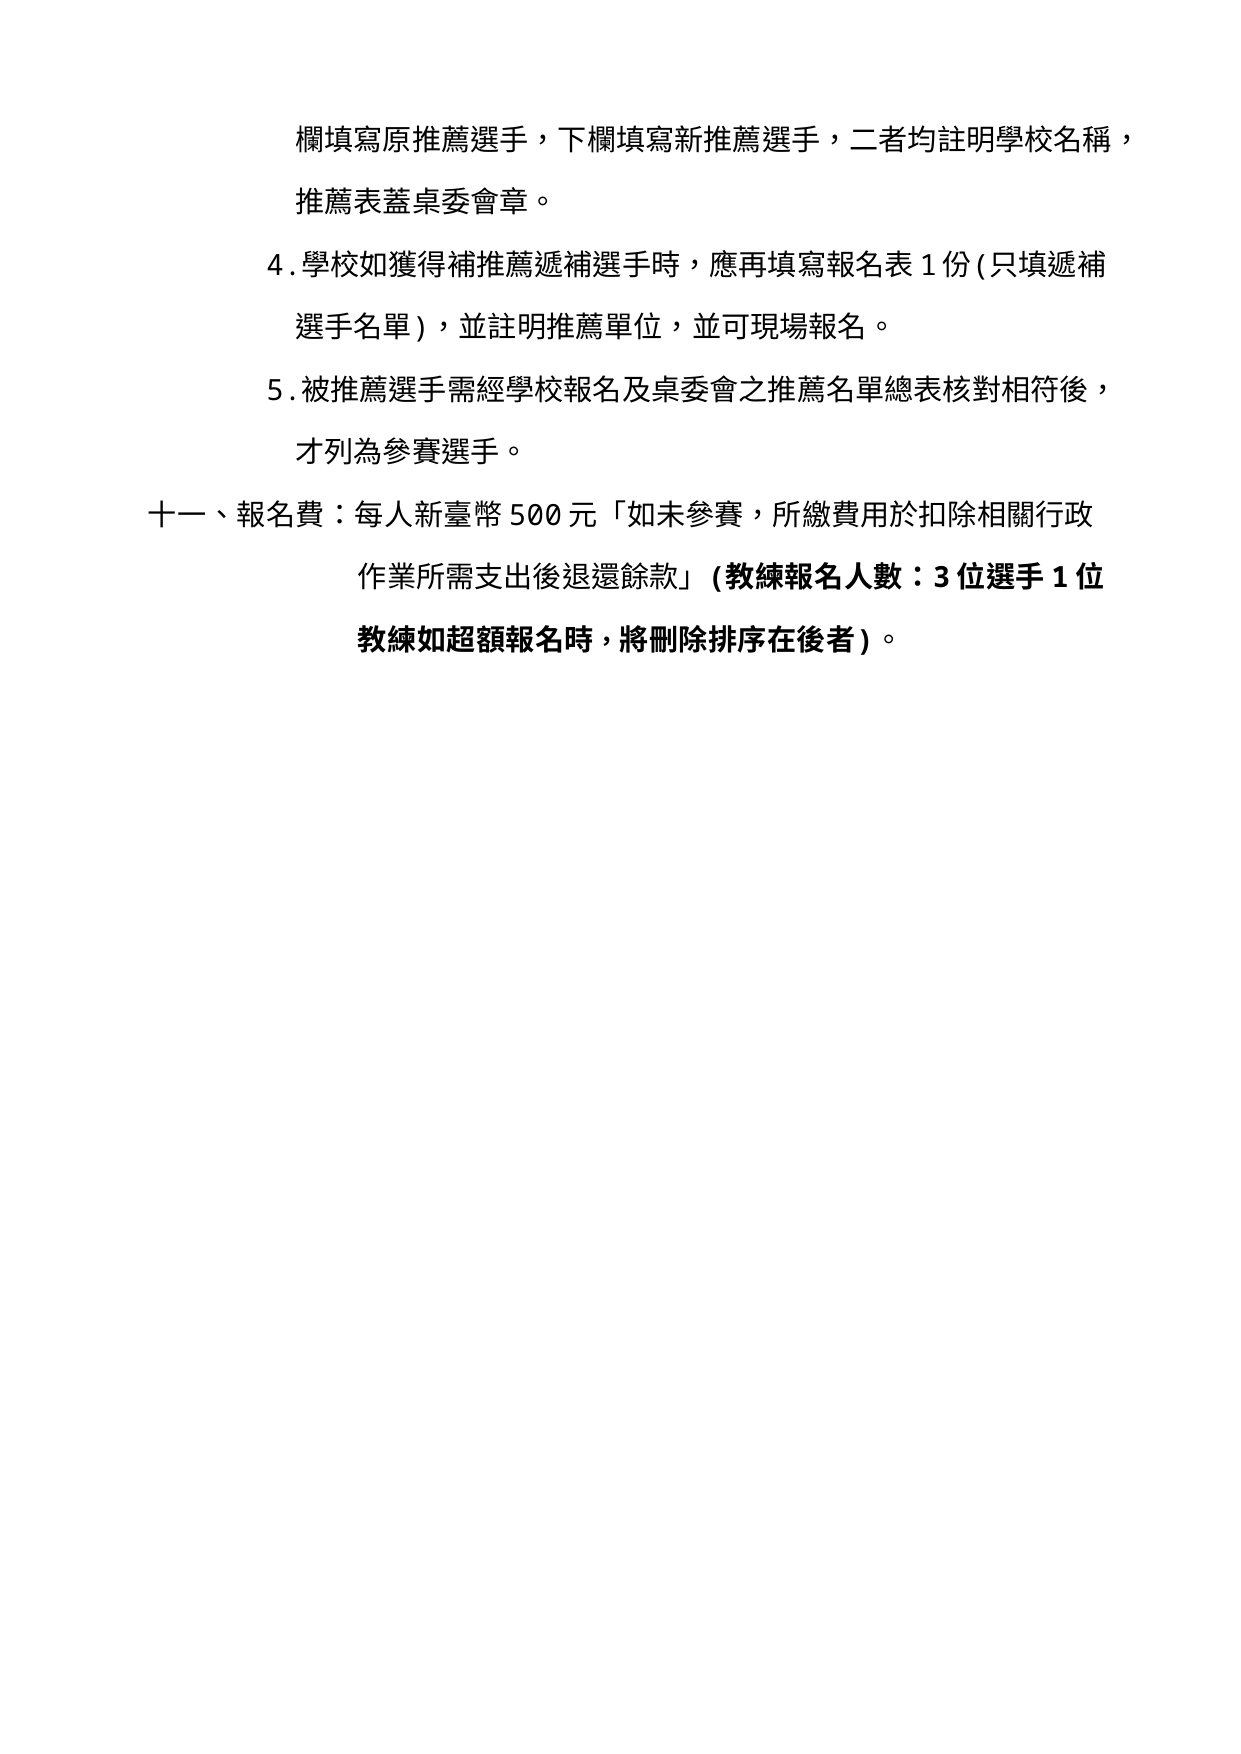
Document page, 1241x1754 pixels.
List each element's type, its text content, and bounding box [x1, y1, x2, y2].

text 十一、報名費：每人新臺幣500元「如未參賽，所繳費用於扣除相關行政作業所需支出後退還餘款」(教練報名人數：3位選手1位教練如超額報名時，將刪除排序在後者)。 [148, 471, 1122, 658]
text 3.各桌委會更換推薦選手名單時，應再填寫推薦名單總表1份，上欄填寫原推薦選手，下欄填寫新推薦選手，二者均註明學校名稱，推薦表蓋桌委會章。 [266, 96, 1122, 221]
text 5.被推薦選手需經學校報名及桌委會之推薦名單總表核對相符後，才列為參賽選手。 [266, 346, 1122, 471]
text 4.學校如獲得補推薦遞補選手時，應再填寫報名表1份(只填遞補選手名單)，並註明推薦單位，並可現場報名。 [266, 221, 1122, 346]
